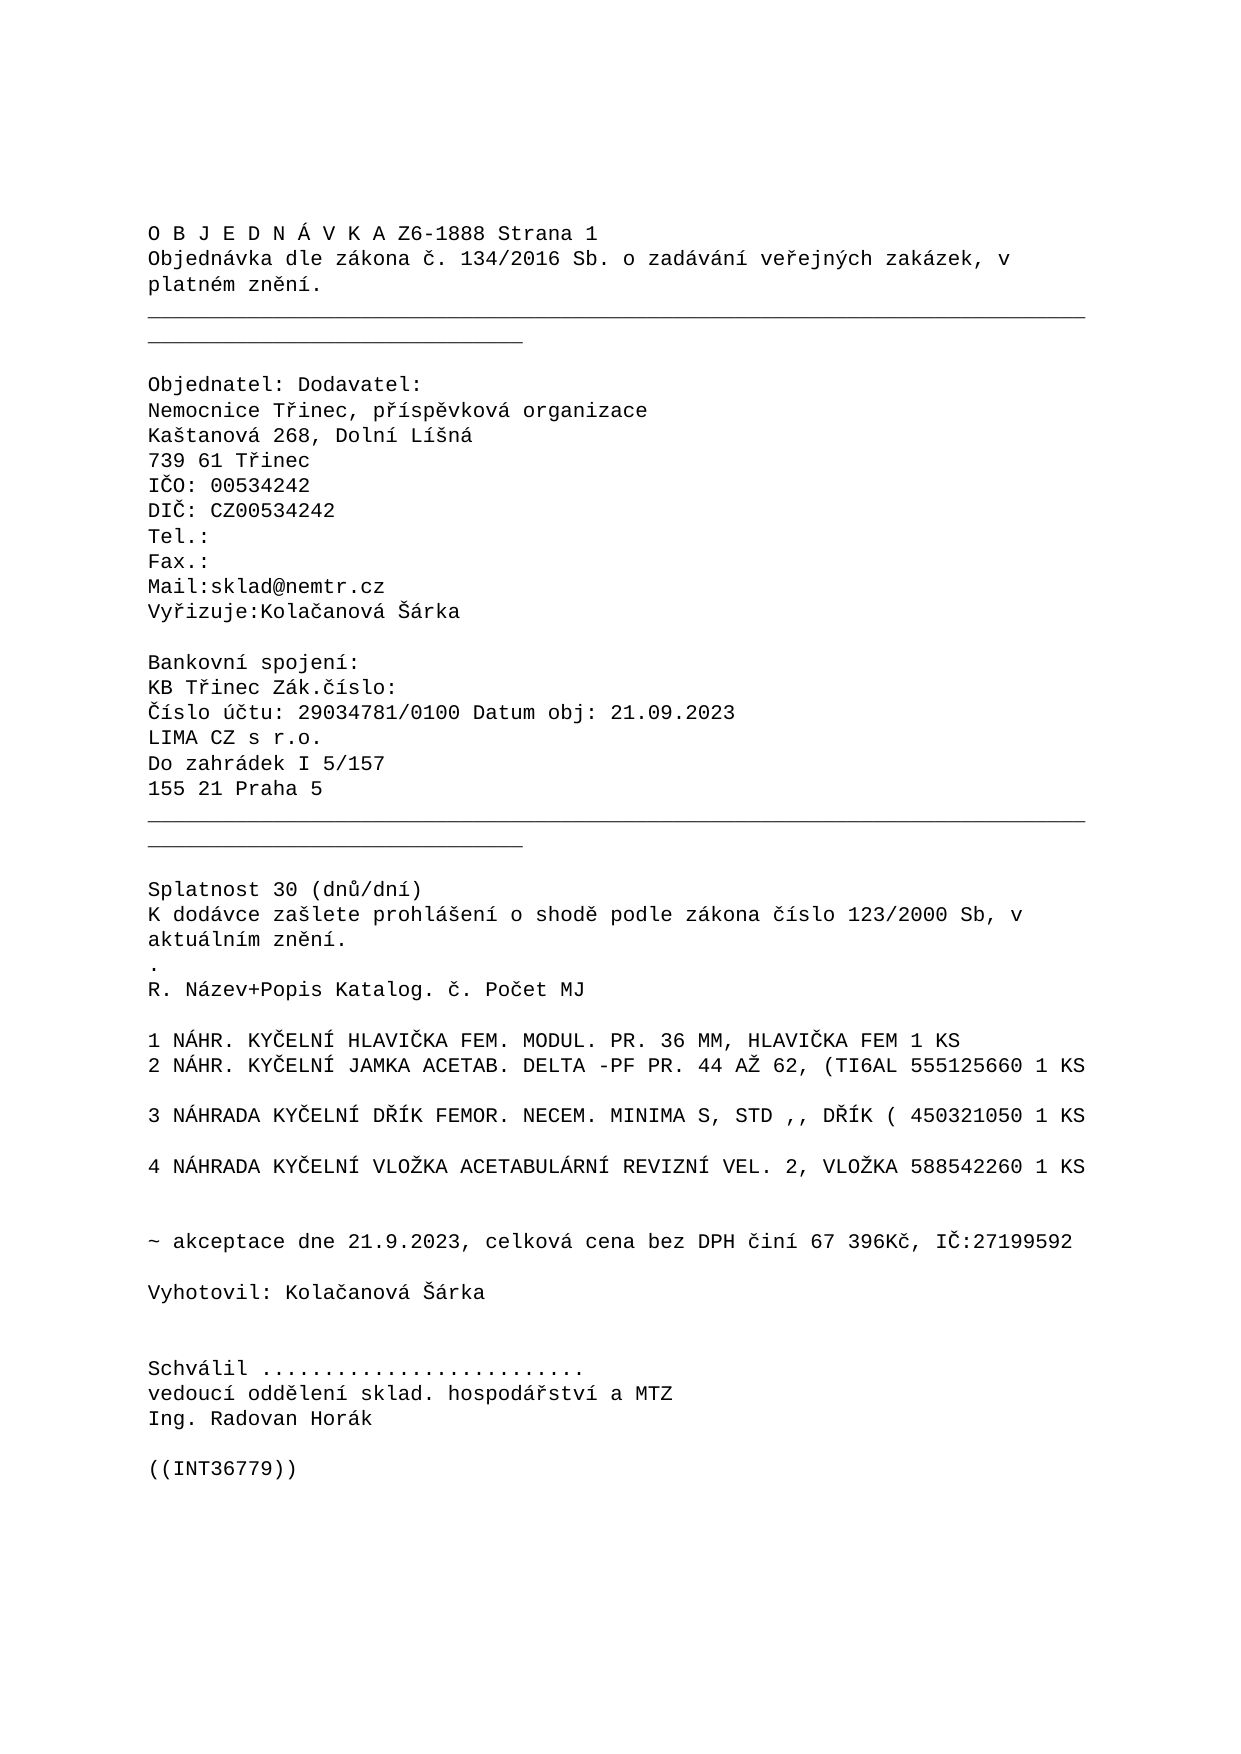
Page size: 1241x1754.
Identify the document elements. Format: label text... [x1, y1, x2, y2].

text O B J E D N Á V K A Z6-1888 Strana 1 Objednávka dle zákona č. 134/2016 Sb. o zadávání veřejných zakázek, v platném znění. _________________________________________________________________________________________________________ Objednatel: Dodavatel: Nemocnice Třinec, příspěvková organizace Kaštanová 268, Dolní Líšná 739 61 Třinec IČO: 00534242 DIČ: CZ00534242 Tel.: Fax.: Mail:sklad@nemtr.cz Vyřizuje:Kolačanová Šárka Bankovní spojení: KB Třinec Zák.číslo: Číslo účtu: 29034781/0100 Datum obj: 21.09.2023 LIMA CZ s r.o. Do zahrádek I 5/157 155 21 Praha 5 _________________________________________________________________________________________________________ Splatnost 30 (dnů/dní) K dodávce zašlete prohlášení o shodě podle zákona číslo 123/2000 Sb, v aktuálním znění. . R. Název+Popis Katalog. č. Počet MJ 1 NÁHR. KYČELNÍ HLAVIČKA FEM. MODUL. PR. 36 MM, HLAVIČKA FEM 1 KS 2 NÁHR. KYČELNÍ JAMKA ACETAB. DELTA -PF PR. 44 AŽ 62, (TI6AL 555125660 1 KS 3 NÁHRADA KYČELNÍ DŘÍK FEMOR. NECEM. MINIMA S, STD ,, DŘÍK ( 450321050 1 KS 4 NÁHRADA KYČELNÍ VLOŽKA ACETABULÁRNÍ REVIZNÍ VEL. 2, VLOŽKA 588542260 1 KS ~ akceptace dne 21.9.2023, celková cena bez DPH činí 67 396Kč, IČ:27199592 Vyhotovil: Kolačanová Šárka Schválil .......................... vedoucí oddělení sklad. hospodářství a MTZ Ing. Radovan Horák ((INT36779)) [148, 148, 1093, 1482]
